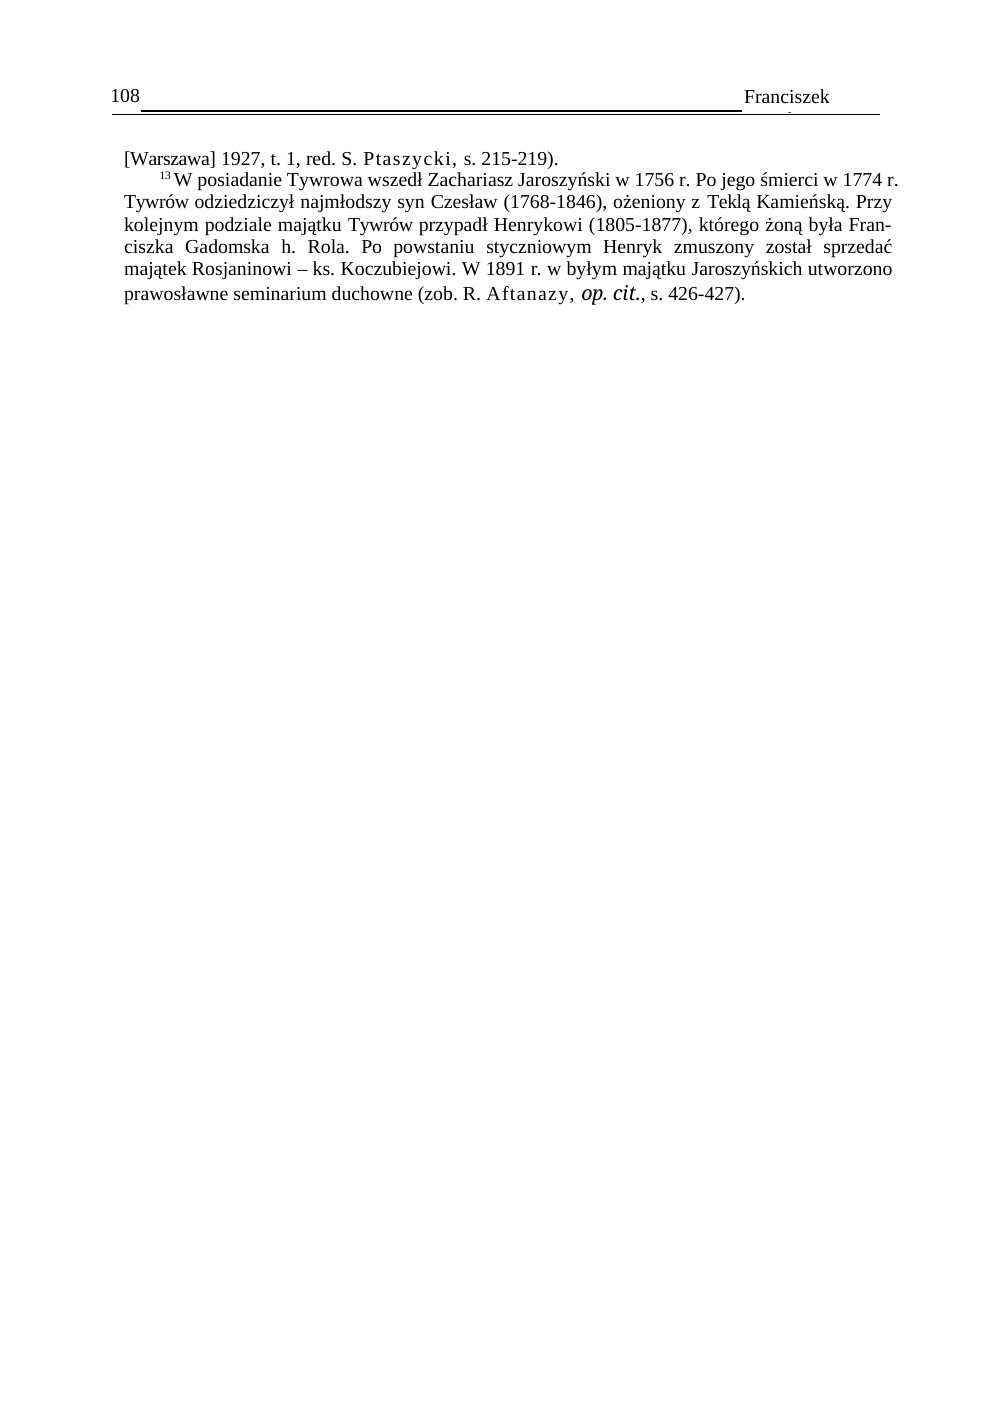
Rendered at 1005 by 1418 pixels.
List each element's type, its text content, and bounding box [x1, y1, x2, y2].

text Tywrów odziedziczył najmłodszy syn Czesław (1768-1846), ożeniony z Teklą Kamieńską. Przy kolejnym podziale majątku Tywrów przypadł Henrykowi (1805-1877), którego żoną była Fran- ciszka Gadomska h. Rola. Po powstaniu styczniowym Henryk zmuszony został sprzedać majątek Rosjaninowi – ks. Koczubiejowi. W 1891 r. w byłym majątku Jaroszyńskich utworzono prawosławne seminarium duchowne (zob. R. Aftanazy, op. cit., s. 426-427). [124, 191, 892, 306]
text 13 W posiadanie Tywrowa wszedł Zachariasz Jaroszyński w 1756 r. Po jego śmierci w 1774 r. [159, 170, 904, 191]
text [Warszawa] 1927, t. 1, red. S. Ptaszycki, s. 215-219). [124, 148, 892, 170]
